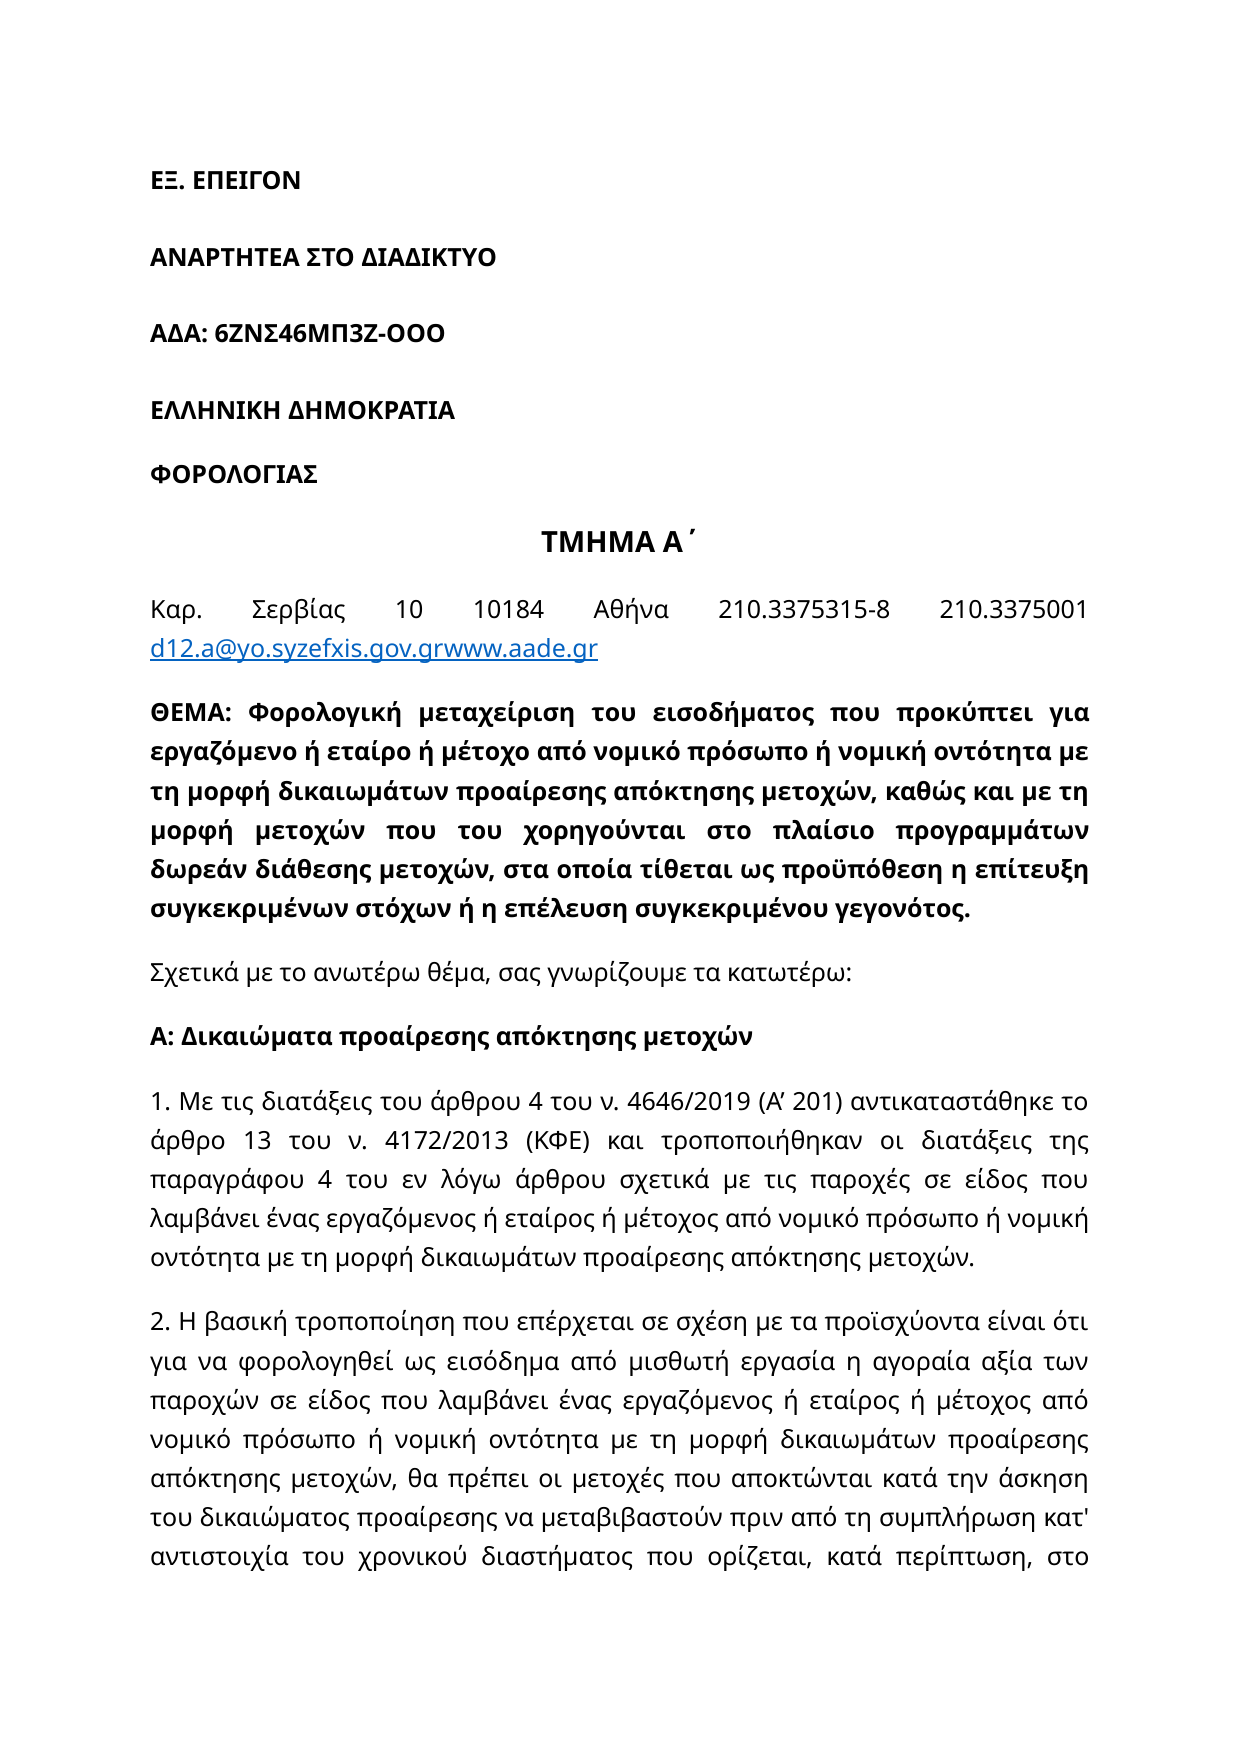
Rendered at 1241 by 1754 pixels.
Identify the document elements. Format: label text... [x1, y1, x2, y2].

text ΦΟΡΟΛΟΓΙΑΣ [150, 457, 1090, 491]
subtitle ΤΜΗΜΑ Α΄ [150, 521, 1090, 561]
title ΕΞ. ΕΠΕΙΓΟΝ [150, 162, 1090, 197]
title ΑΝΑΡΤΗΤΕΑ ΣΤΟ ΔΙΑΔΙΚΤΥΟ [150, 239, 1090, 273]
text ΘΕΜΑ: Φορολογική μεταχείριση του εισοδήματος που προκύπτει για εργαζόμενο ή εταίρο ή μέτοχο από νομικό πρόσωπο ή νομική οντότητα με τη μορφή δικαιωμάτων προαίρεσης απόκτησης μετοχών, καθώς και με τη μορφή μετοχών που του χορηγούνται στο πλαίσιο προγραμμάτων δωρεάν διάθεσης μετοχών, στα οποία τίθεται ως προϋπόθεση η επίτευξη συγκεκριμένων στόχων ή η επέλευση συγκεκριμένου γεγονότος. [150, 695, 1090, 925]
text Α: Δικαιώματα προαίρεσης απόκτησης μετοχών [150, 1019, 1090, 1053]
title ΑΔΑ: 6ΖΝΣ46ΜΠ3Ζ-ΟΟΟ [150, 316, 1090, 350]
text Καρ. Σερβίας 10 10184 Αθήνα 210.3375315-8 210.3375001 d12.a@yo.syzefxis.gov.grwww.aade.gr [150, 591, 1090, 665]
text 2. Η βασική τροποποίηση που επέρχεται σε σχέση με τα προϊσχύοντα είναι ότι για να φορολογηθεί ως εισόδημα από μισθωτή εργασία η αγοραία αξία των παροχών σε είδος που λαμβάνει ένας εργαζόμενος ή εταίρος ή μέτοχος από νομικό πρόσωπο ή νομική οντότητα με τη μορφή δικαιωμάτων προαίρεσης απόκτησης μετοχών, θα πρέπει οι μετοχές που αποκτώνται κατά την άσκηση του δικαιώματος προαίρεσης να μεταβιβαστούν πριν από τη συμπλήρωση κατ' αντιστοιχία του χρονικού διαστήματος που ορίζεται, κατά περίπτωση, στο [150, 1304, 1090, 1573]
text ΕΛΛΗΝΙΚΗ ΔΗΜΟΚΡΑΤΙΑ [150, 392, 1090, 427]
text Σχετικά με το ανωτέρω θέμα, σας γνωρίζουμε τα κατωτέρω: [150, 955, 1090, 989]
text 1. Με τις διατάξεις του άρθρου 4 του ν. 4646/2019 (Α’ 201) αντικαταστάθηκε το άρθρο 13 του ν. 4172/2013 (ΚΦΕ) και τροποποιήθηκαν οι διατάξεις της παραγράφου 4 του εν λόγω άρθρου σχετικά με τις παροχές σε είδος που λαμβάνει ένας εργαζόμενος ή εταίρος ή μέτοχος από νομικό πρόσωπο ή νομική οντότητα με τη μορφή δικαιωμάτων προαίρεσης απόκτησης μετοχών. [150, 1083, 1090, 1274]
